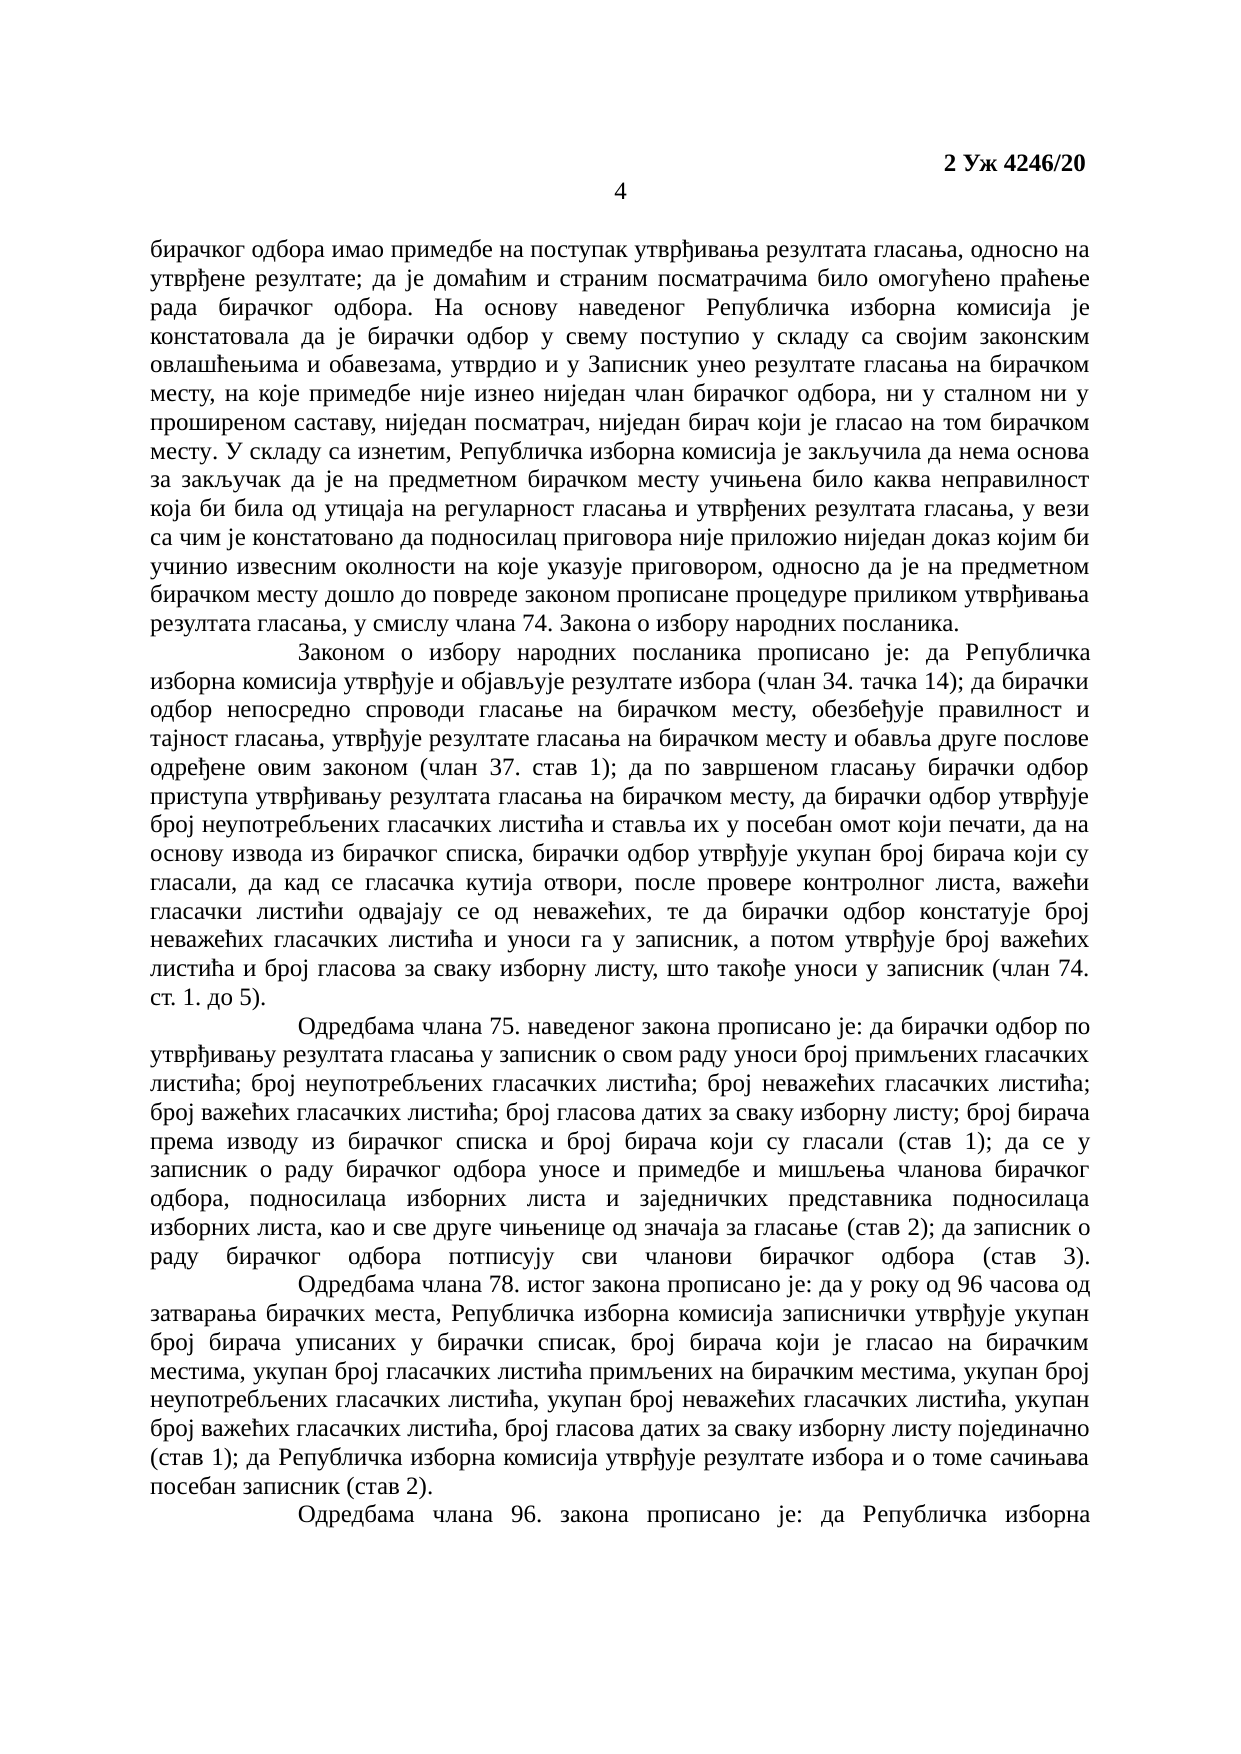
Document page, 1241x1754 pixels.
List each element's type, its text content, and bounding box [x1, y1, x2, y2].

text Одредбама члана 75. наведеног закона прописано је: да бирачки одбор по утврђивању резултата гласања у записник о свом раду уноси број примљених гласачких листића; број неупотребљених гласачких листића; број неважећих гласачких листића; број важећих гласачких листића; број гласова датих за сваку изборну листу; број бирача према изводу из бирачког списка и број бирача који су гласали (став 1); да се у записник о раду бирачког одбора уносе и примедбе и мишљења чланова бирачког одбора, подносилаца изборних листа и заједничких представника подносилаца изборних листа, као и све друге чињенице од значаја за гласање (став 2); да записник о раду бирачког одбора потписују сви чланови бирачког одбора (став 3). Одредбама члана 78. истог закона прописано је: да у року од 96 часова од затварања бирачких места, Републичка изборна комисија записнички утврђује укупан број бирача уписаних у бирачки списак, број бирача који је гласао на бирачким местима, укупан број гласачких листића примљених на бирачким местима, укупан број неупотребљених гласачких листића, укупан број неважећих гласачких листића, укупан број важећих гласачких листића, број гласова датих за сваку изборну листу појединачно (став 1); да Републичка изборна комисија утврђује резултате избора и о томе сачињава посебан записник (став 2). [150, 1011, 1091, 1499]
text Законом о избору народних посланика прописано је: да Републичка изборна комисија утврђује и објављује резултате избора (члан 34. тачка 14); да бирачки одбор непосредно спроводи гласање на бирачком месту, обезбеђује правилност и тајност гласања, утврђује резултате гласања на бирачком месту и обавља друге послове одређене овим законом (члан 37. став 1); да по завршеном гласању бирачки одбор приступа утврђивању резултата гласања на бирачком месту, да бирачки одбор утврђује број неупотребљених гласачких листића и ставља их у посебан омот који печати, да на основу извода из бирачког списка, бирачки одбор утврђује укупан број бирача који су гласали, да кад се гласачка кутија отвори, после провере контролног листа, важећи гласачки листићи одвајају се од неважећих, те да бирачки одбор констатује број неважећих гласачких листића и уноси га у записник, а потом утврђује број важећих листића и број гласова за сваку изборну листу, што такође уноси у записник (члан 74. ст. 1. до 5). [150, 637, 1091, 1011]
text бирачког одбора имао примедбе на поступак утврђивања резултата гласања, односно на утврђене резултате; да је домаћим и страним посматрачима било омогућено праћење рада бирачког одбора. На основу наведеног Републичка изборна комисија је констатовала да је бирачки одбор у свему поступио у складу са својим законским овлашћењима и обавезама, утврдио и у Записник унео резултате гласања на бирачком месту, на које примедбе није изнео ниједан члан бирачког одбора, ни у сталном ни у проширеном саставу, ниједан посматрач, ниједан бирач који је гласао на том бирачком месту. У складу са изнетим, Републичка изборна комисија је закључила да нема основа за закључак да је на предметном бирачком месту учињена било каква неправилност која би била од утицаја на регуларност гласања и утврђених резултата гласања, у вези са чим је констатовано да подносилац приговора није приложио ниједан доказ којим би учинио извесним околности на које указује приговором, односно да је на предметном бирачком месту дошло до повреде законом прописане процедуре приликом утврђивања резултата гласања, у смислу члана 74. Закона о избору народних посланика. [150, 234, 1091, 637]
text Одредбама члана 96. закона прописано је: да Републичка изборна [150, 1499, 1091, 1528]
